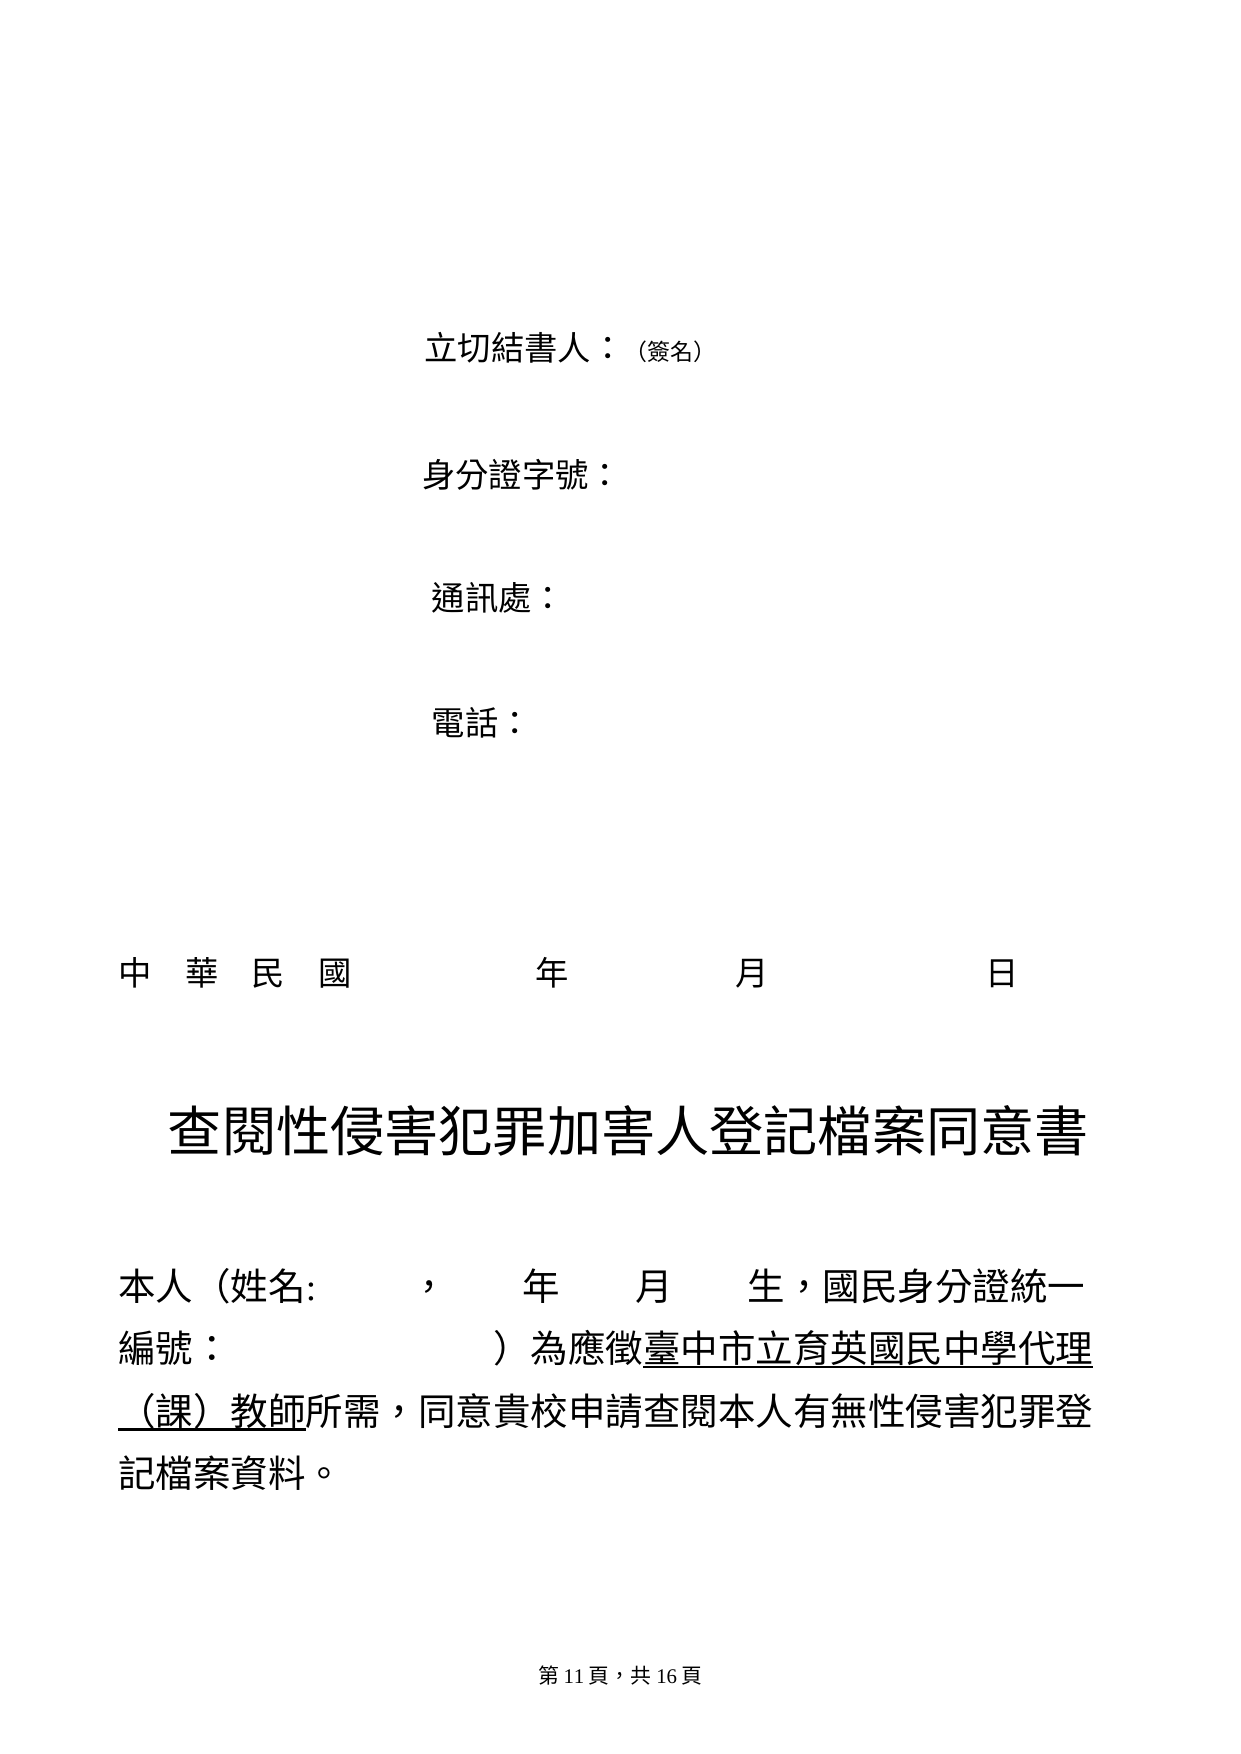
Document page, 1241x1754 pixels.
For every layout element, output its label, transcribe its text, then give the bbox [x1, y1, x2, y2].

text 立切結書人：（簽名） [118, 305, 1122, 367]
text 身分證字號： [118, 430, 1122, 492]
text 查閱性侵害犯罪加害人登記檔案同意書 [118, 1055, 1138, 1180]
text 電話： [118, 680, 1122, 742]
text 中 華 民 國 年 月 日 [118, 930, 1122, 992]
text 本人（姓名: ， 年 月 生，國民身分證統一編號： ）為應徵臺中市立育英國民中學代理（課）教師所需，同意貴校申請查閱本人有無性侵害犯罪登記檔案資料。 [118, 1242, 1122, 1492]
text 通訊處： [118, 555, 1122, 617]
